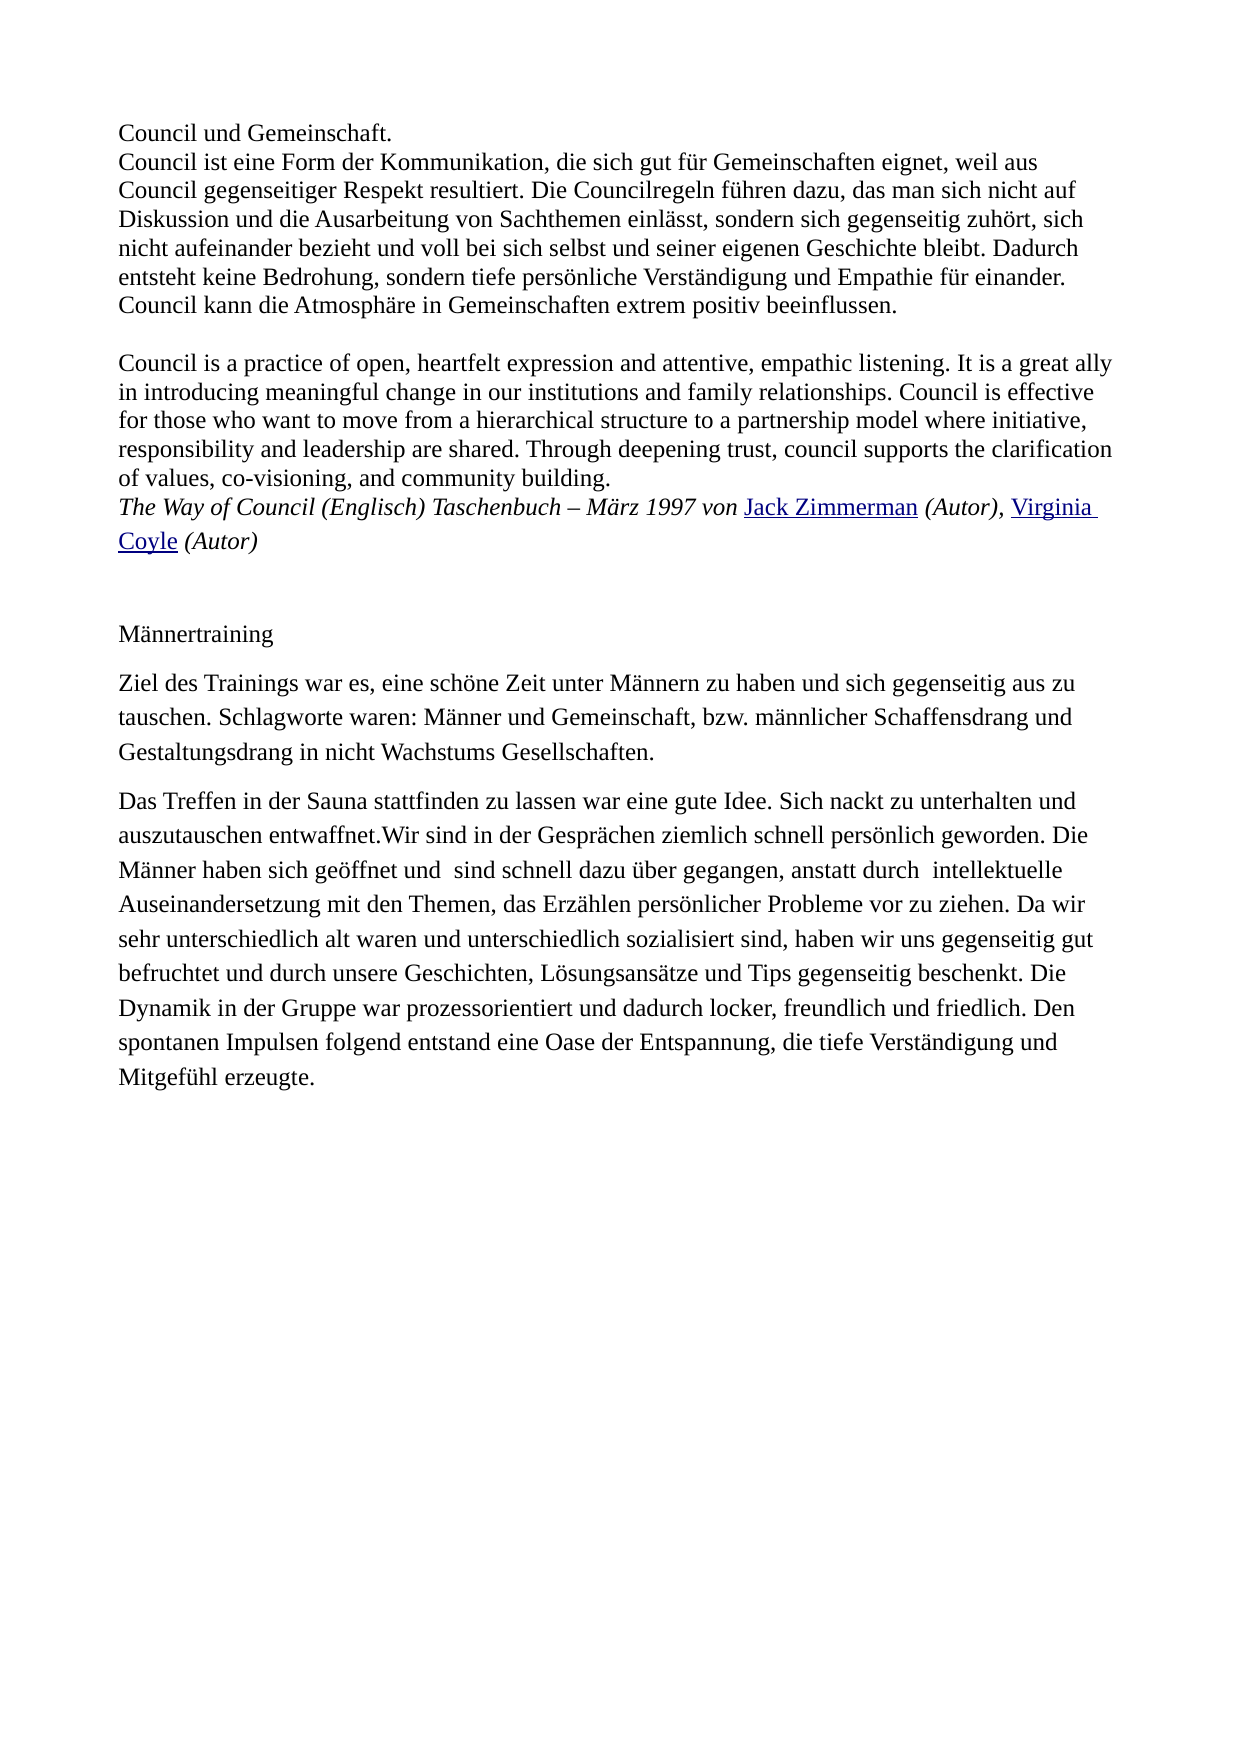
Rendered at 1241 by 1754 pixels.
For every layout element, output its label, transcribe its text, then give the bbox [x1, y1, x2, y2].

text Das Treffen in der Sauna stattfinden zu lassen war eine gute Idee. Sich nackt zu unterhalten und auszutauschen entwaffnet.Wir sind in der Gesprächen ziemlich schnell persönlich geworden. Die Männer haben sich geöffnet und sind schnell dazu über gegangen, anstatt durch intellektuelle Auseinandersetzung mit den Themen, das Erzählen persönlicher Probleme vor zu ziehen. Da wir sehr unterschiedlich alt waren und unterschiedlich sozialisiert sind, haben wir uns gegenseitig gut befruchtet und durch unsere Geschichten, Lösungsansätze und Tips gegenseitig beschenkt. Die Dynamik in der Gruppe war prozessorientiert und dadurch locker, freundlich und friedlich. Den spontanen Impulsen folgend entstand eine Oase der Entspannung, die tiefe Verständigung und Mitgefühl erzeugte. [118, 786, 1122, 1090]
text Council und Gemeinschaft. [118, 118, 1122, 147]
text Council ist eine Form der Kommunikation, die sich gut für Gemeinschaften eignet, weil aus Council gegenseitiger Respekt resultiert. Die Councilregeln führen dazu, das man sich nicht auf Diskussion und die Ausarbeitung von Sachthemen einlässt, sondern sich gegenseitig zuhört, sich nicht aufeinander bezieht und voll bei sich selbst und seiner eigenen Geschichte bleibt. Dadurch entsteht keine Bedrohung, sondern tiefe persönliche Verständigung und Empathie für einander. Council kann die Atmosphäre in Gemeinschaften extrem positiv beeinflussen. [118, 147, 1122, 319]
text Ziel des Trainings war es, eine schöne Zeit unter Männern zu haben und sich gegenseitig aus zu tauschen. Schlagworte waren: Männer und Gemeinschaft, bzw. männlicher Schaffensdrang und Gestaltungsdrang in nicht Wachstums Gesellschaften. [118, 668, 1122, 766]
text Männertraining [118, 619, 1122, 647]
text The Way of Council (Englisch) Taschenbuch – März 1997 von Jack Zimmerman (Autor), Virginia Coyle (Autor) [118, 492, 1122, 555]
text Council is a practice of open, heartfelt expression and attentive, empathic listening. It is a great ally in introducing meaningful change in our institutions and family relationships. Council is effective for those who want to move from a hierarchical structure to a partnership model where initiative, responsibility and leadership are shared. Through deepening trust, council supports the clarification of values, co-visioning, and community building. [118, 348, 1122, 492]
